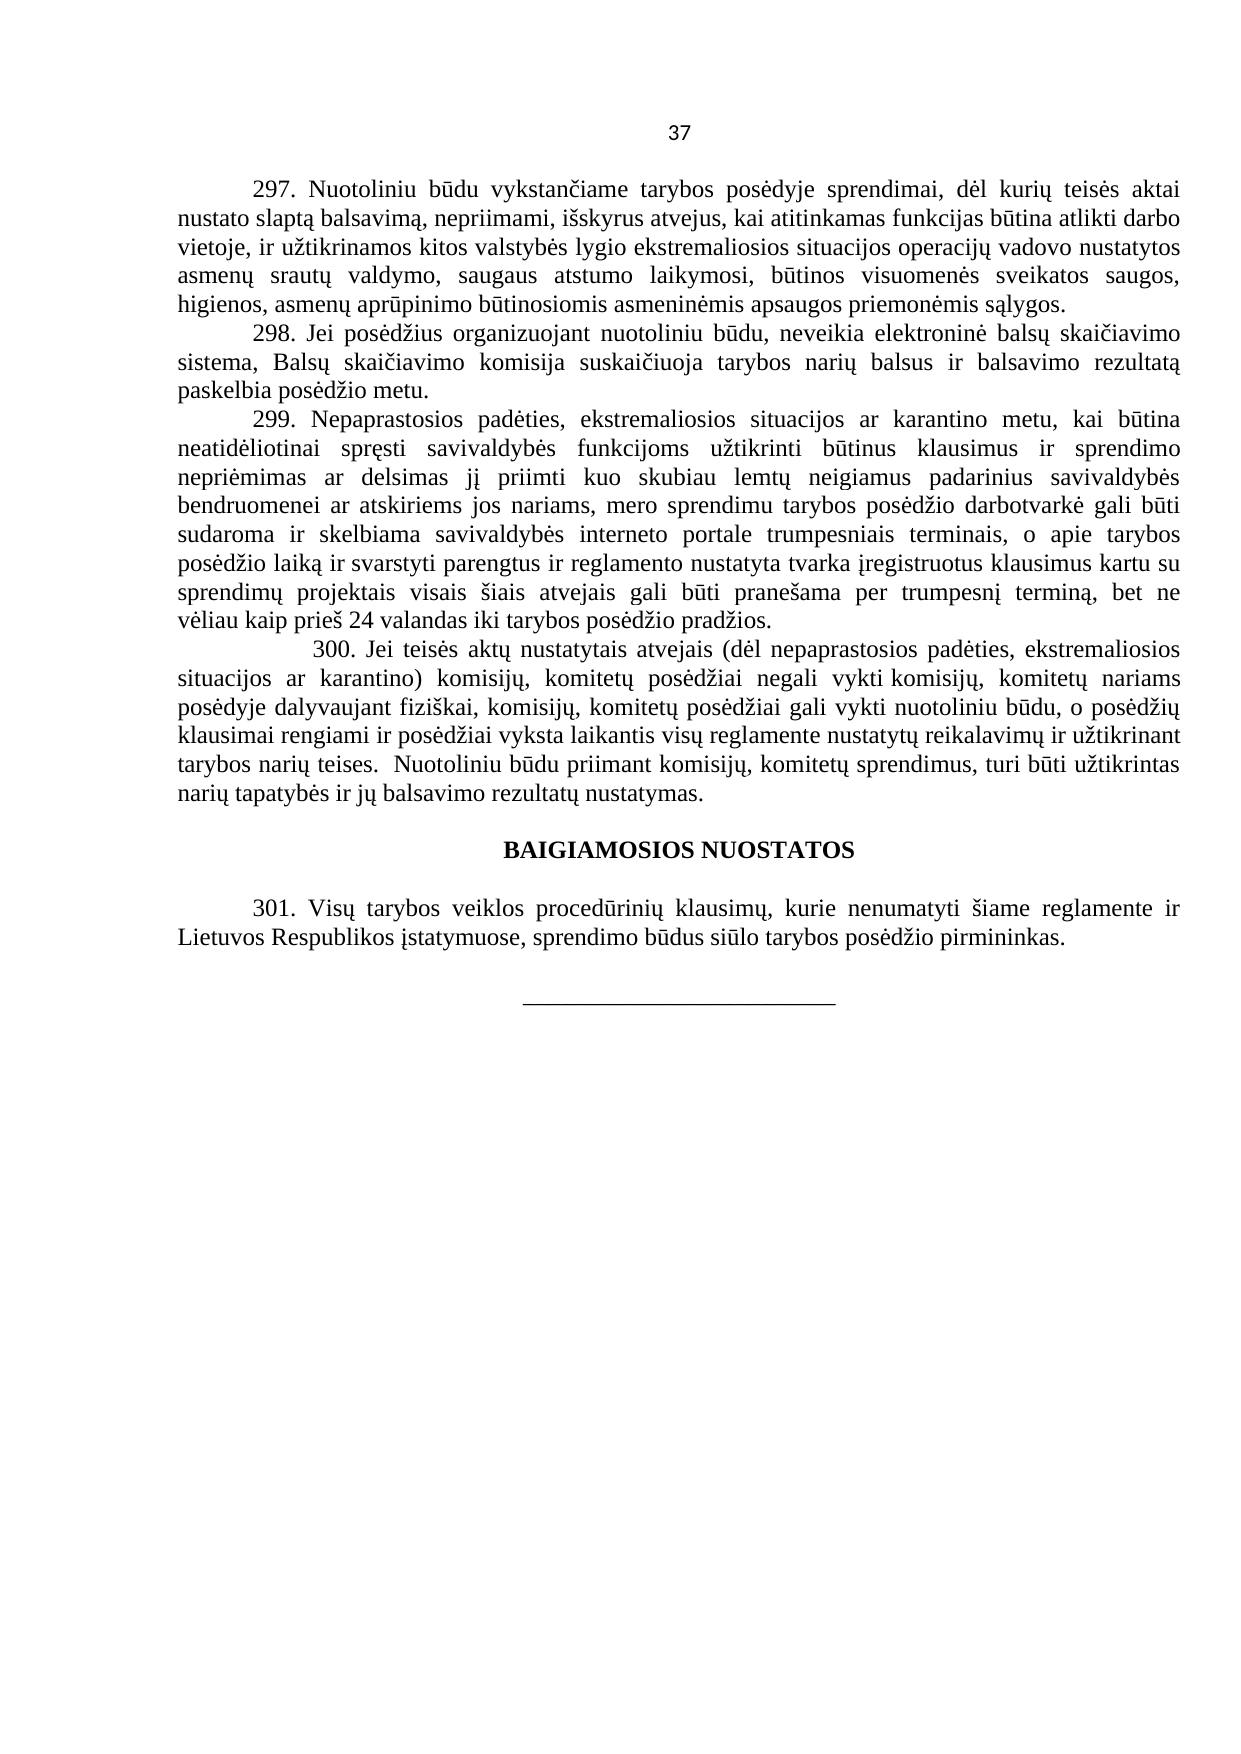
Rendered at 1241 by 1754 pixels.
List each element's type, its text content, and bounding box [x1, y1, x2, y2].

text BAIGIAMOSIOS NUOSTATOS [177, 835, 1181, 864]
text 300. Jei teisės aktų nustatytais atvejais (dėl nepaprastosios padėties, ekstremaliosios situacijos ar karantino) komisijų, komitetų posėdžiai negali vykti komisijų, komitetų nariams posėdyje dalyvaujant fiziškai, komisijų, komitetų posėdžiai gali vykti nuotoliniu būdu, o posėdžių klausimai rengiami ir posėdžiai vyksta laikantis visų reglamente nustatytų reikalavimų ir užtikrinant tarybos narių teises. Nuotoliniu būdu priimant komisijų, komitetų sprendimus, turi būti užtikrintas narių tapatybės ir jų balsavimo rezultatų nustatymas. [177, 634, 1181, 807]
text 298. Jei posėdžius organizuojant nuotoliniu būdu, neveikia elektroninė balsų skaičiavimo sistema, Balsų skaičiavimo komisija suskaičiuoja tarybos narių balsus ir balsavimo rezultatą paskelbia posėdžio metu. [177, 318, 1181, 404]
text 299. Nepaprastosios padėties, ekstremaliosios situacijos ar karantino metu, kai būtina neatidėliotinai spręsti savivaldybės funkcijoms užtikrinti būtinus klausimus ir sprendimo nepriėmimas ar delsimas jį priimti kuo skubiau lemtų neigiamus padarinius savivaldybės bendruomenei ar atskiriems jos nariams, mero sprendimu tarybos posėdžio darbotvarkė gali būti sudaroma ir skelbiama savivaldybės interneto portale trumpesniais terminais, o apie tarybos posėdžio laiką ir svarstyti parengtus ir reglamento nustatyta tvarka įregistruotus klausimus kartu su sprendimų projektais visais šiais atvejais gali būti pranešama per trumpesnį terminą, bet ne vėliau kaip prieš 24 valandas iki tarybos posėdžio pradžios. [177, 404, 1181, 634]
text _________________________ [177, 979, 1181, 1008]
text 301. Visų tarybos veiklos procedūrinių klausimų, kurie nenumatyti šiame reglamente ir Lietuvos Respublikos įstatymuose, sprendimo būdus siūlo tarybos posėdžio pirmininkas. [177, 893, 1181, 950]
text 297. Nuotoliniu būdu vykstančiame tarybos posėdyje sprendimai, dėl kurių teisės aktai nustato slaptą balsavimą, nepriimami, išskyrus atvejus, kai atitinkamas funkcijas būtina atlikti darbo vietoje, ir užtikrinamos kitos valstybės lygio ekstremaliosios situacijos operacijų vadovo nustatytos asmenų srautų valdymo, saugaus atstumo laikymosi, būtinos visuomenės sveikatos saugos, higienos, asmenų aprūpinimo būtinosiomis asmeninėmis apsaugos priemonėmis sąlygos. [177, 174, 1181, 318]
